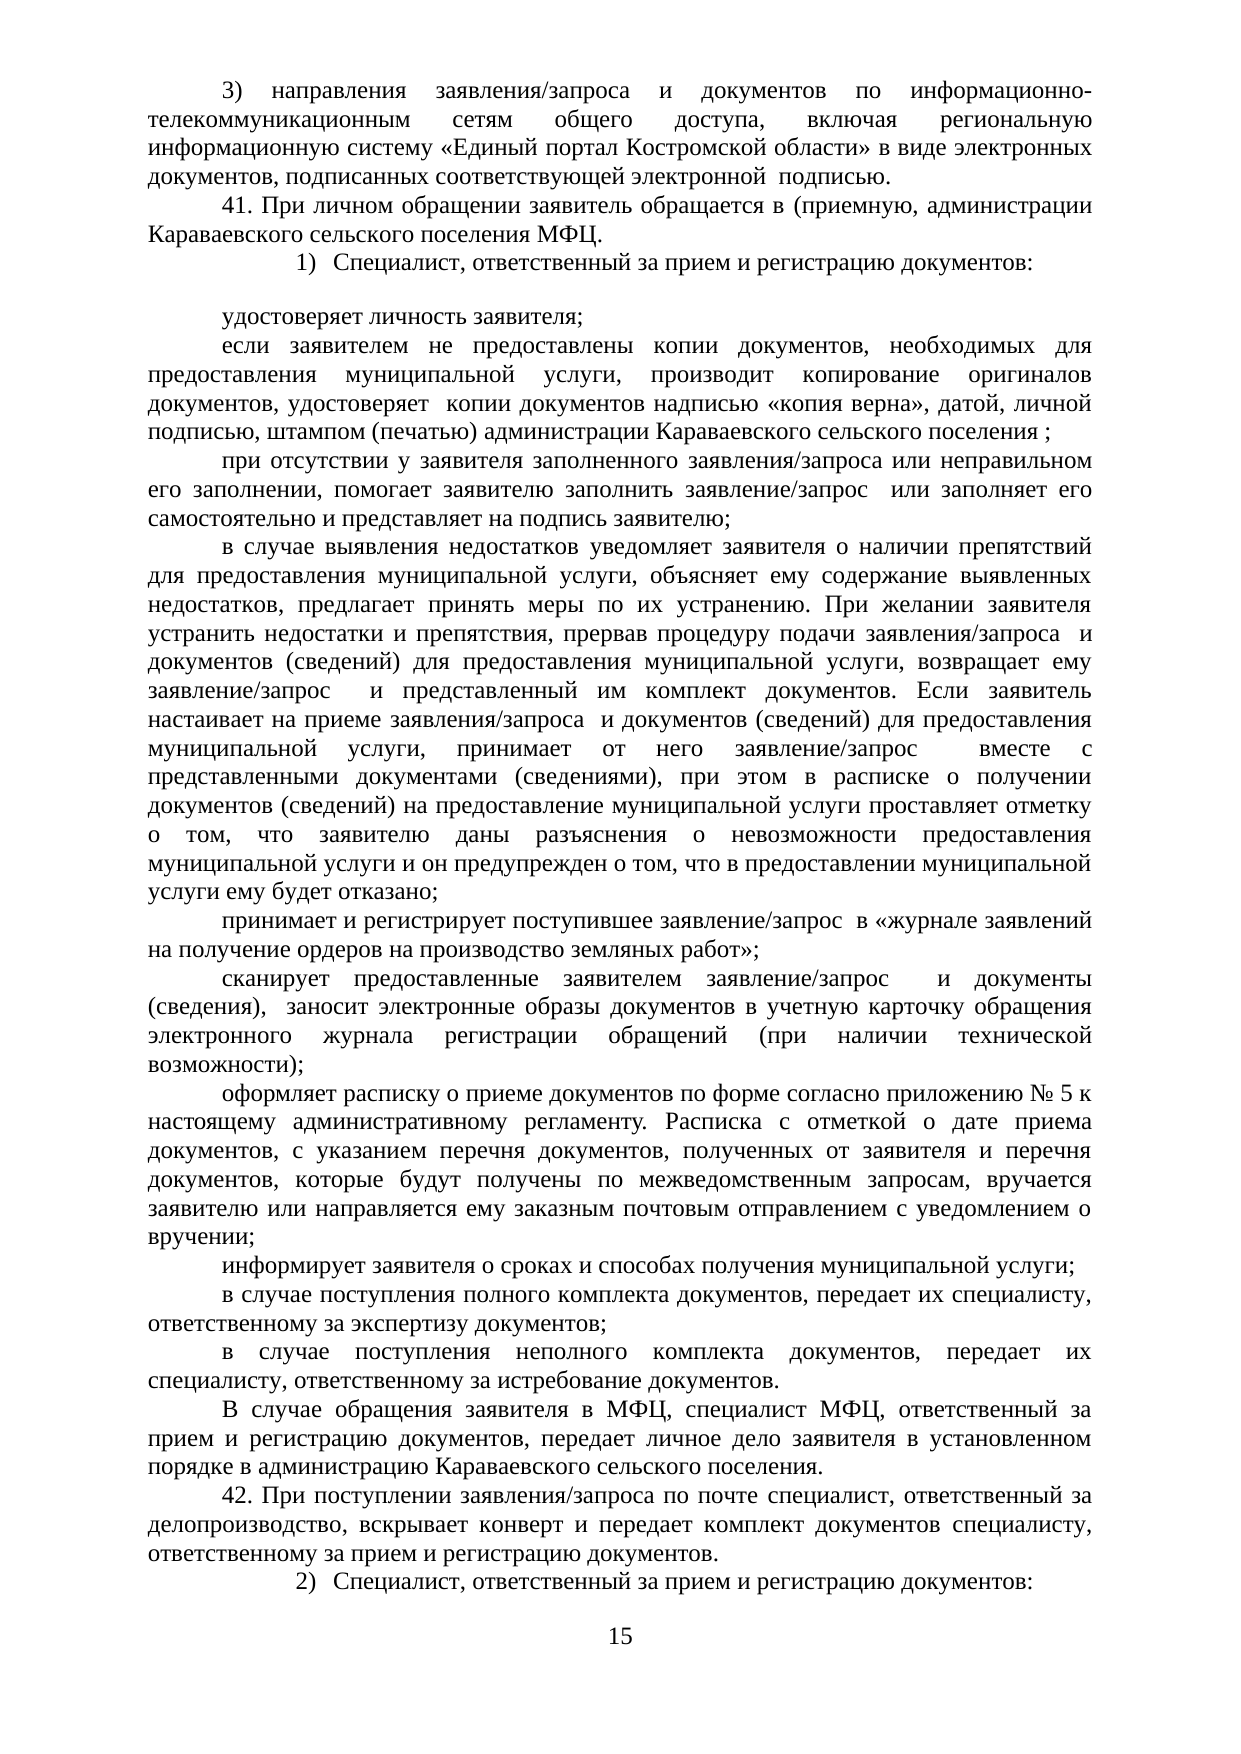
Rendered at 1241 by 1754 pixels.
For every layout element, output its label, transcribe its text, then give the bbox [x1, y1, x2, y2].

text при отсутствии у заявителя заполненного заявления/запроса или неправильном его заполнении, помогает заявителю заполнить заявление/запрос или заполняет его самостоятельно и представляет на подпись заявителю; [148, 445, 1092, 531]
text принимает и регистрирует поступившее заявление/запрос в «журнале заявлений на получение ордеров на производство земляных работ»; [148, 905, 1092, 963]
text 3) направления заявления/запроса и документов по информационно-телекоммуникационным сетям общего доступа, включая региональную информационную систему «Единый портал Костромской области» в виде электронных документов, подписанных соответствующей электронной подписью. [148, 75, 1092, 190]
text в случае поступления полного комплекта документов, передает их специалисту, ответственному за экспертизу документов; [148, 1279, 1092, 1336]
text сканирует предоставленные заявителем заявление/запрос и документы (сведения), заносит электронные образы документов в учетную карточку обращения электронного журнала регистрации обращений (при наличии технической возможности); [148, 963, 1092, 1078]
text в случае выявления недостатков уведомляет заявителя о наличии препятствий для предоставления муниципальной услуги, объясняет ему содержание выявленных недостатков, предлагает принять меры по их устранению. При желании заявителя устранить недостатки и препятствия, прервав процедуру подачи заявления/запроса и документов (сведений) для предоставления муниципальной услуги, возвращает ему заявление/запрос и представленный им комплект документов. Если заявитель настаивает на приеме заявления/запроса и документов (сведений) для предоставления муниципальной услуги, принимает от него заявление/запрос вместе с представленными документами (сведениями), при этом в расписке о получении документов (сведений) на предоставление муниципальной услуги проставляет отметку о том, что заявителю даны разъяснения о невозможности предоставления муниципальной услуги и он предупрежден о том, что в предоставлении муниципальной услуги ему будет отказано; [148, 531, 1092, 905]
text информирует заявителя о сроках и способах получения муниципальной услуги; [148, 1250, 1092, 1279]
text 41. При личном обращении заявитель обращается в (приемную, администрации Караваевского сельского поселения МФЦ. [148, 190, 1092, 247]
list Специалист, ответственный за прием и регистрацию документов: [222, 247, 1092, 276]
list Специалист, ответственный за прием и регистрацию документов: [222, 1566, 1092, 1595]
text в случае поступления неполного комплекта документов, передает их специалисту, ответственному за истребование документов. [148, 1336, 1092, 1394]
text 42. При поступлении заявления/запроса по почте специалист, ответственный за делопроизводство, вскрывает конверт и передает комплект документов специалисту, ответственному за прием и регистрацию документов. [148, 1480, 1092, 1566]
text удостоверяет личность заявителя; [148, 301, 1092, 330]
text оформляет расписку о приеме документов по форме согласно приложению № 5 к настоящему административному регламенту. Расписка с отметкой о дате приема документов, с указанием перечня документов, полученных от заявителя и перечня документов, которые будут получены по межведомственным запросам, вручается заявителю или направляется ему заказным почтовым отправлением с уведомлением о вручении; [148, 1078, 1092, 1250]
text если заявителем не предоставлены копии документов, необходимых для предоставления муниципальной услуги, производит копирование оригиналов документов, удостоверяет копии документов надписью «копия верна», датой, личной подписью, штампом (печатью) администрации Караваевского сельского поселения ; [148, 330, 1092, 445]
text В случае обращения заявителя в МФЦ, специалист МФЦ, ответственный за прием и регистрацию документов, передает личное дело заявителя в установленном порядке в администрацию Караваевского сельского поселения. [148, 1394, 1092, 1480]
